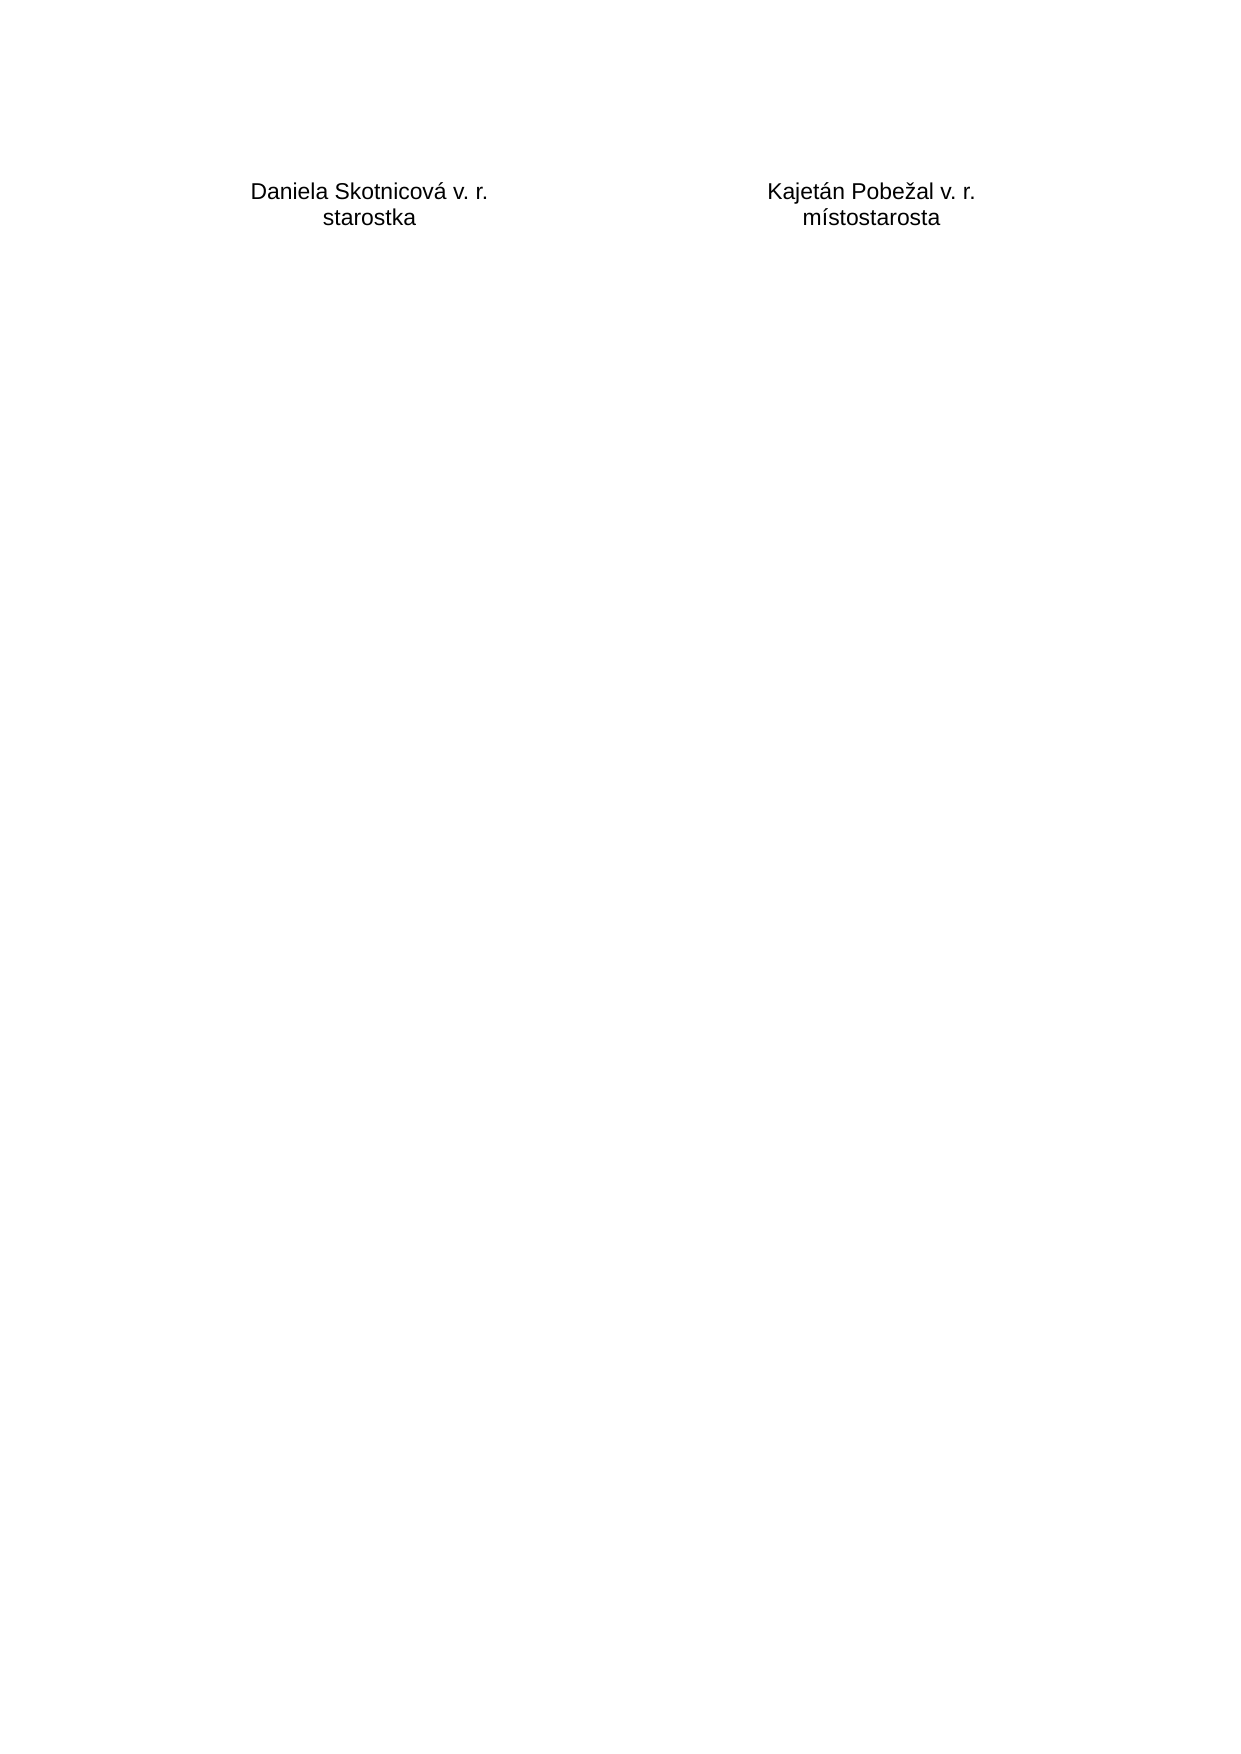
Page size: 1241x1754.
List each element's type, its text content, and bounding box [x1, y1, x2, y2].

table_header Daniela Skotnicová v. r. starostka [118, 118, 620, 236]
table_cell [620, 236, 1122, 354]
table_header Kajetán Pobežal v. r. místostarosta [620, 118, 1122, 236]
table_cell [118, 236, 620, 354]
